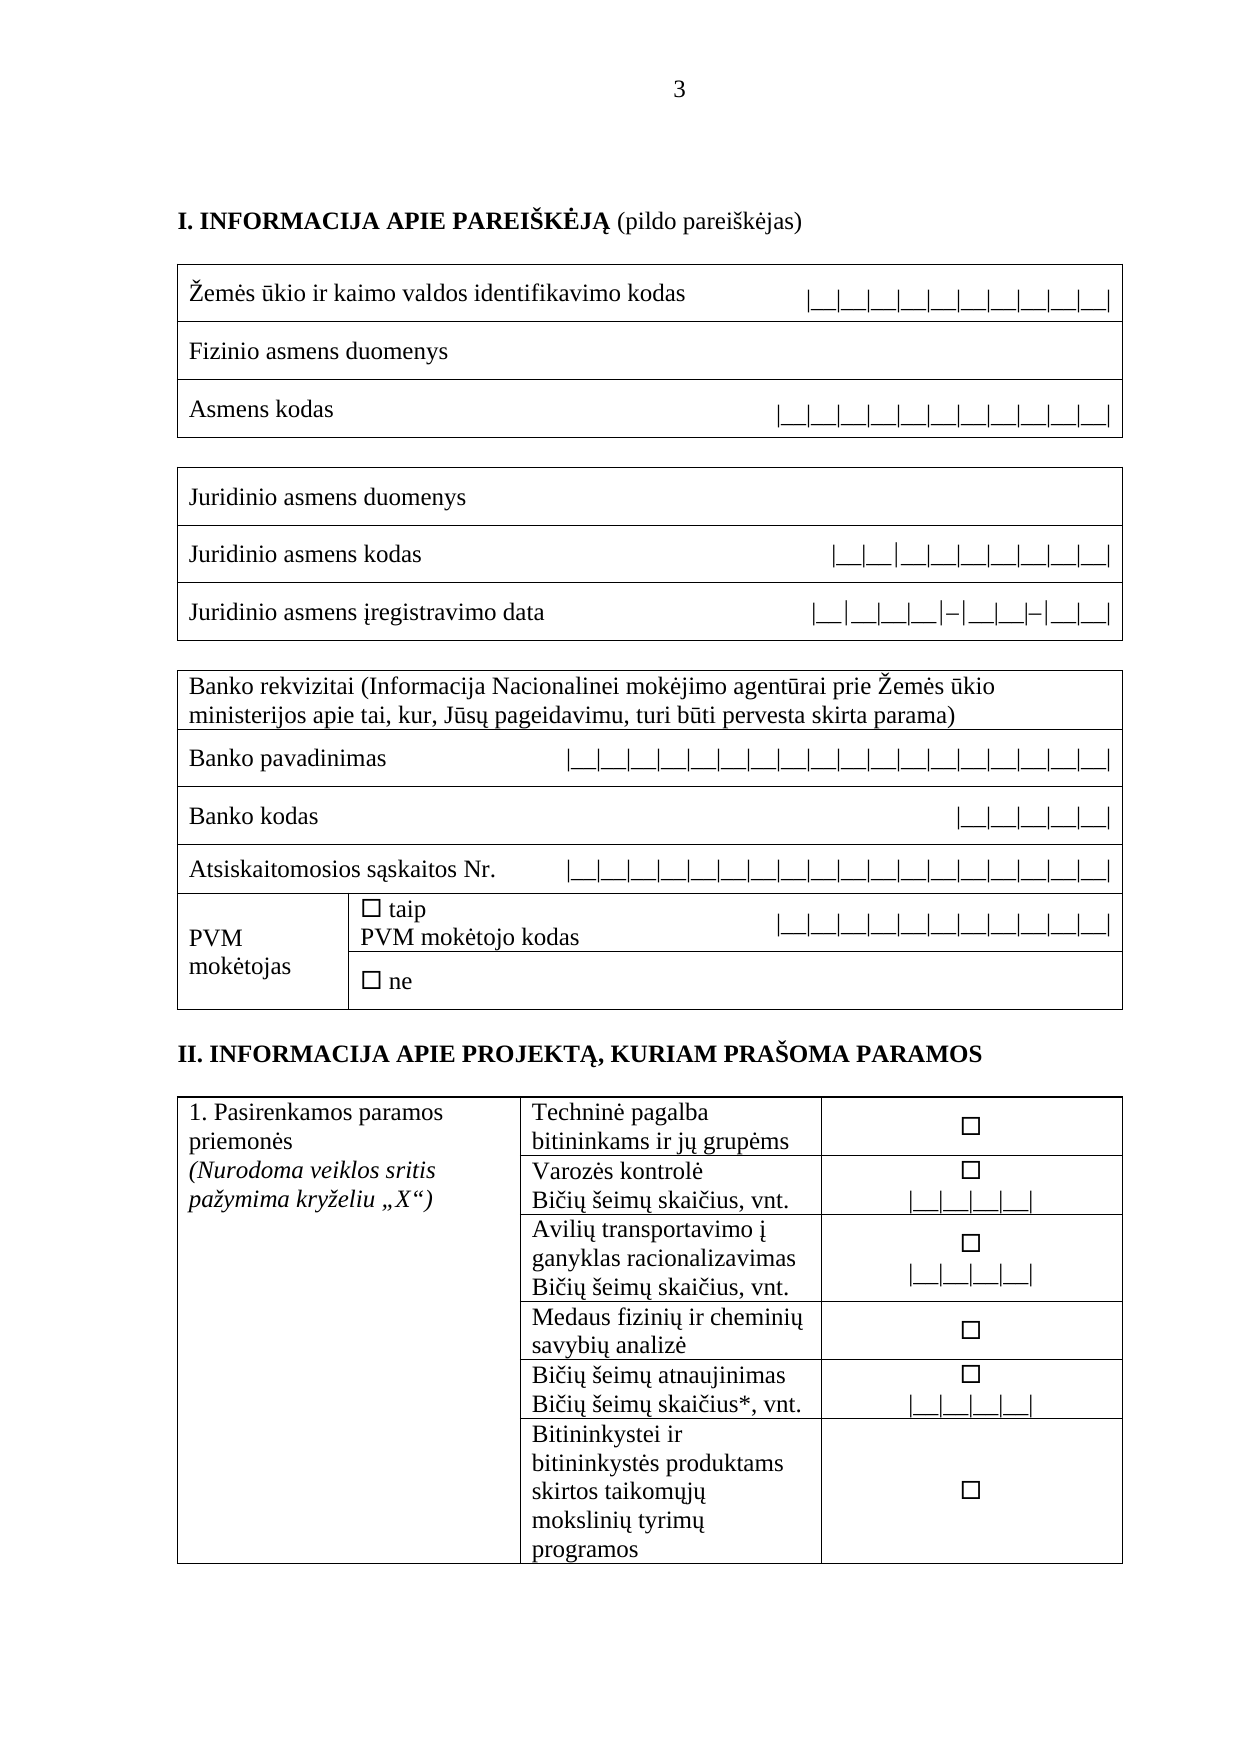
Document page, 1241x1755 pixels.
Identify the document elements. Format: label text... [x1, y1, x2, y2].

text I. INFORMACIJA APIE PAREIŠKĖJĄ (pildo pareiškėjas) [177, 206, 1181, 235]
table_cell |__|__|__|__|__|__|__|__|__|__|__| [713, 380, 1122, 437]
table_header |__|__|__|__|__|__|__|__|__|__| [713, 265, 1122, 321]
table_header 1. Pasirenkamos paramos priemonės (Nurodoma veiklos sritis pažymima kryželiu „X“) [178, 1098, 520, 1563]
table_header [713, 468, 1122, 524]
table_cell Juridinio asmens įregistravimo data [178, 583, 713, 640]
table_cell Banko kodas [178, 787, 526, 844]
table_cell Asmens kodas [178, 380, 713, 437]
table_cell Fizinio asmens duomenys [178, 322, 713, 379]
table_cell |__|____|__|__|__|__|__|__| [713, 526, 1122, 582]
table_cell Atsiskaitomosios sąskaitos Nr. [178, 845, 526, 893]
table_header Banko rekvizitai (Informacija Nacionalinei mokėjimo agentūrai prie Žemės ūkio ministerijos apie tai, kur, Jūsų pageidavimu, turi būti pervesta skirta parama) [178, 671, 1122, 728]
table_cell Medaus fizinių ir cheminių savybių analizė [521, 1302, 821, 1359]
table_cell Juridinio asmens kodas [178, 526, 713, 582]
table_cell [] taip PVM mokėtojo kodas [349, 894, 716, 951]
table_cell [] |__|__|__|__| [822, 1215, 1122, 1301]
table_cell |__|__|__|__|__| [526, 787, 1122, 844]
table_cell |____|__|__–__|__|–__|__| [713, 583, 1122, 640]
table_header [] [822, 1098, 1122, 1155]
table_cell Bičių šeimų atnaujinimas Bičių šeimų skaičius*, vnt. [521, 1360, 821, 1418]
table_cell Bitininkystei ir bitininkystės produktams skirtos taikomųjų mokslinių tyrimų programos [521, 1419, 821, 1563]
table_cell [] ne [349, 952, 1122, 1009]
table_cell |__|__|__|__|__|__|__|__|__|__|__| [716, 894, 1122, 951]
table_cell [] |__|__|__|__| [822, 1156, 1122, 1213]
table_cell Varozės kontrolė Bičių šeimų skaičius, vnt. [521, 1156, 821, 1213]
table_cell PVM mokėtojas [178, 894, 348, 1009]
table_cell [] [822, 1419, 1122, 1563]
table_cell |__|__|__|__|__|__|__|__|__|__|__|__|__|__|__|__|__|__| [526, 730, 1122, 786]
table_cell Avilių transportavimo į ganyklas racionalizavimas Bičių šeimų skaičius, vnt. [521, 1215, 821, 1301]
table_header Žemės ūkio ir kaimo valdos identifikavimo kodas [178, 265, 713, 321]
table_cell [] |__|__|__|__| [822, 1360, 1122, 1418]
table_cell Banko pavadinimas [178, 730, 526, 786]
table_header Juridinio asmens duomenys [178, 468, 713, 524]
table_cell [713, 322, 1122, 379]
table_cell |__|__|__|__|__|__|__|__|__|__|__|__|__|__|__|__|__|__| [526, 845, 1122, 893]
table_header Techninė pagalba bitininkams ir jų grupėms [521, 1098, 821, 1155]
text II. INFORMACIJA APIE PROJEKTĄ, KURIAM PRAŠOMA PARAMOS [177, 1039, 1181, 1068]
table_cell [] [822, 1302, 1122, 1359]
